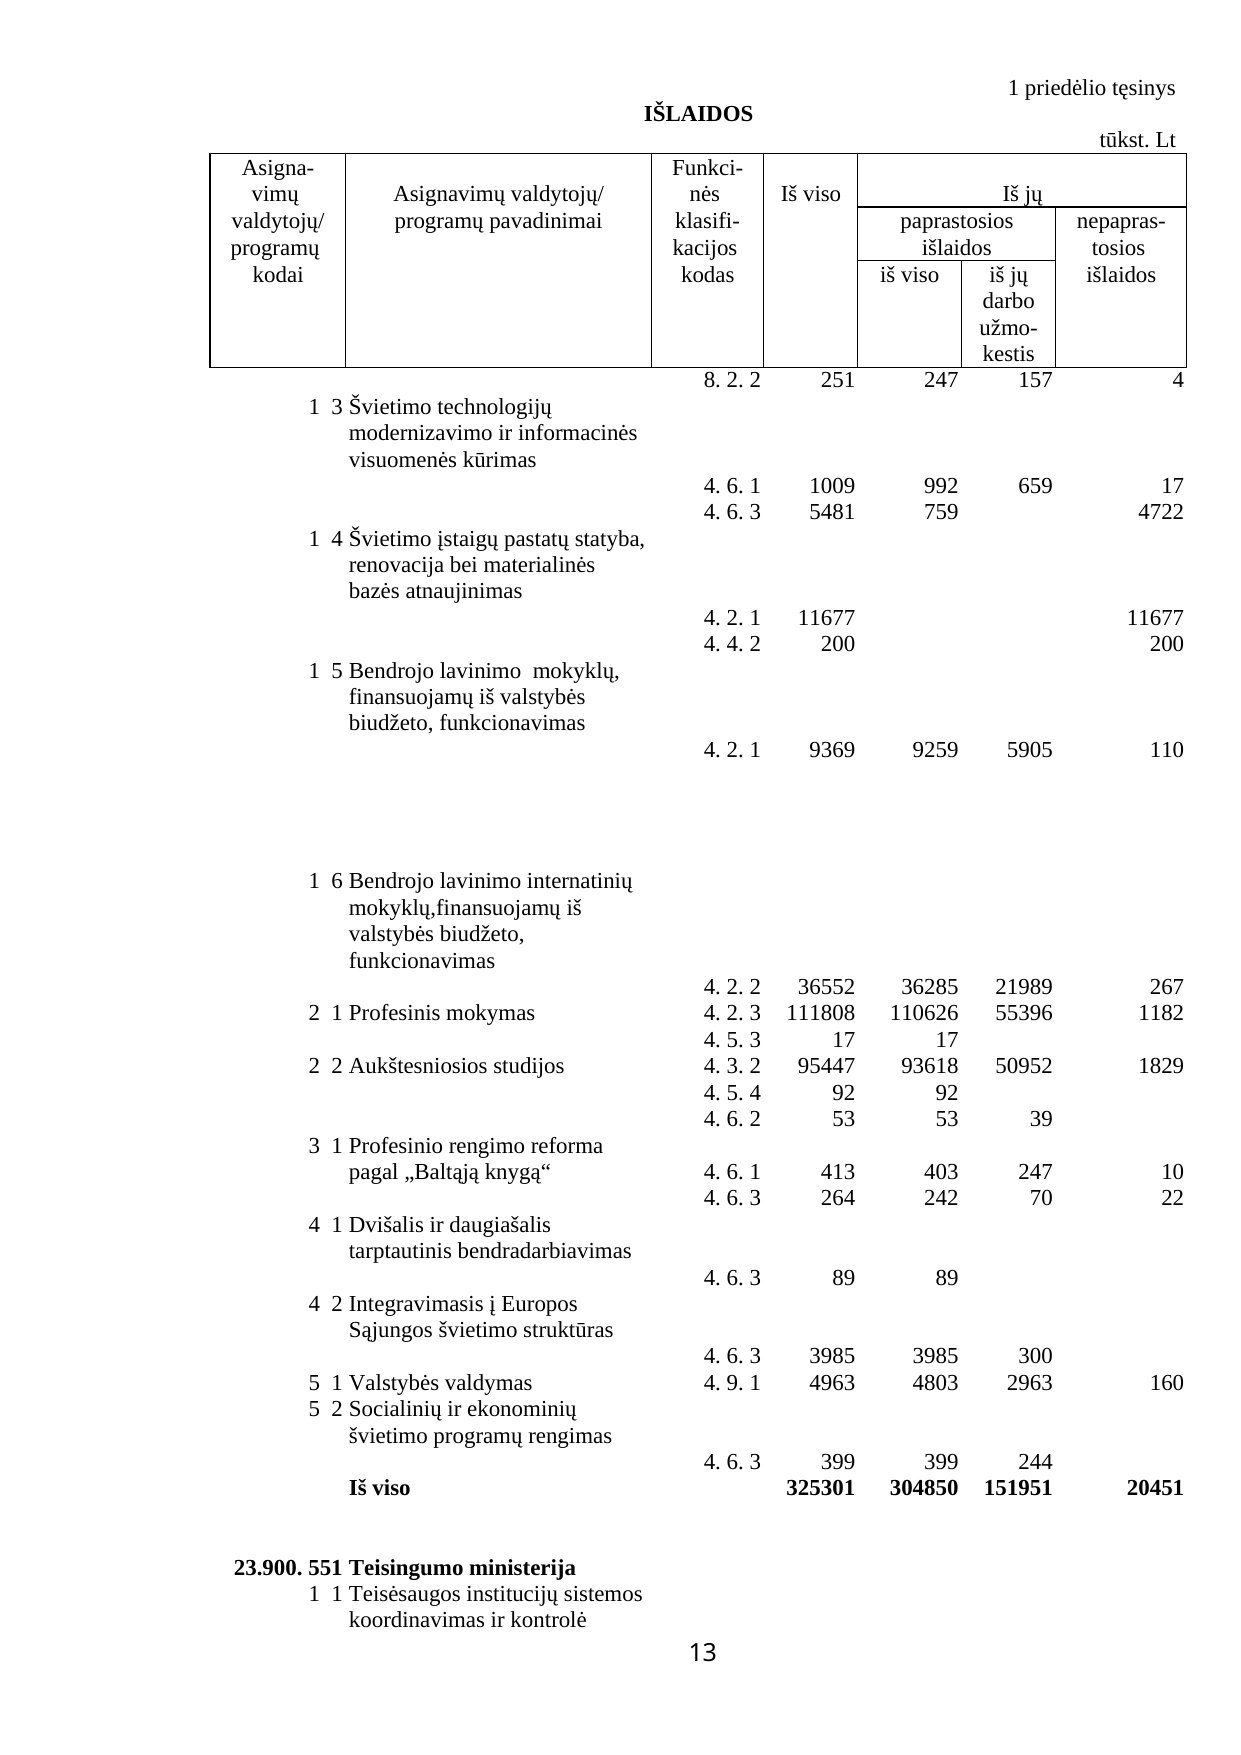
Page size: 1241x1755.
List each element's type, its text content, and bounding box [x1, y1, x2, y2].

table_cell Švietimo technologijų modernizavimo ir informacinės visuomenės kūrimas [346, 393, 651, 498]
table_cell [210, 1105, 215, 1132]
table_cell [651, 1475, 764, 1501]
table_cell 242 [858, 1184, 961, 1211]
table_cell [215, 499, 346, 525]
table_cell 4. 2. 2 [651, 868, 764, 999]
table_cell [764, 1554, 858, 1580]
table_cell 4. 2. 1 [651, 657, 764, 815]
table_cell [210, 368, 215, 393]
table_cell [961, 1580, 1056, 1633]
table_cell [210, 1369, 215, 1395]
table_cell 10 [1056, 1132, 1187, 1184]
table_cell [651, 1580, 764, 1633]
table_cell 399 [858, 1395, 961, 1474]
table_cell išlaidos [1056, 260, 1186, 367]
table_cell [1056, 815, 1187, 868]
table_cell kodai [211, 260, 345, 367]
table_cell 53 [764, 1105, 858, 1132]
table_cell [1056, 1501, 1187, 1554]
table_cell 4963 [764, 1369, 858, 1395]
table_cell 4. 6. 1 [651, 393, 764, 498]
table_cell 247 [858, 368, 961, 393]
table_cell [210, 1052, 215, 1079]
table_cell [215, 368, 346, 393]
table_cell [210, 1475, 215, 1501]
table_cell 55396 [961, 999, 1056, 1026]
table_cell [215, 630, 346, 657]
table_cell [346, 815, 764, 868]
table_cell [215, 1501, 346, 1554]
table_cell programų pavadinimai [346, 206, 651, 260]
table_cell 17 [764, 1026, 858, 1052]
table_cell 4. 5. 4 [651, 1079, 764, 1105]
table_cell [210, 815, 215, 868]
table_cell 2963 [961, 1369, 1056, 1395]
table_cell 200 [764, 630, 858, 657]
table_cell Dvišalis ir daugiašalis tarptautinis bendradarbiavimas [346, 1211, 651, 1290]
table_cell 5 2 [215, 1395, 346, 1474]
table_cell 992 [858, 393, 961, 498]
table_cell 92 [764, 1079, 858, 1105]
table_cell Funkci-nės [652, 154, 763, 206]
table_cell iš jų darbo užmo-kestis [962, 261, 1055, 367]
table_cell 89 [858, 1211, 961, 1290]
table_cell 325301 [764, 1475, 858, 1501]
table_cell 89 [764, 1211, 858, 1290]
table_cell 304850 [858, 1475, 961, 1501]
table_cell Bendrojo lavinimo internatinių mokyklų,finansuojamų iš valstybės biudžeto, funkcionavimas [346, 868, 651, 999]
table_cell [215, 1105, 346, 1132]
table_cell 93618 [858, 1052, 961, 1079]
table_cell [764, 815, 858, 868]
table_cell [210, 1554, 215, 1580]
table_cell Socialinių ir ekonominių švietimo programų rengimas [346, 1395, 651, 1474]
table_cell [215, 815, 346, 868]
table_cell 9259 [858, 657, 961, 815]
table_cell [210, 499, 215, 525]
table_cell 17 [858, 1026, 961, 1052]
table_cell [764, 260, 857, 367]
table_cell 5905 [961, 657, 1056, 815]
table_cell 21989 [961, 868, 1056, 999]
table_cell 1009 [764, 393, 858, 498]
table_cell 200 [1056, 630, 1187, 657]
table_cell 36285 [858, 868, 961, 999]
table_cell 267 [1056, 868, 1187, 999]
table_cell [210, 1079, 215, 1105]
table_cell [210, 1026, 215, 1052]
table_cell [961, 1211, 1056, 1290]
table_cell 70 [961, 1184, 1056, 1211]
table_cell [858, 525, 961, 630]
table_cell [1056, 1211, 1187, 1290]
table_cell [858, 1501, 961, 1554]
table_cell [346, 260, 651, 367]
table_cell 3985 [764, 1290, 858, 1369]
table_cell [858, 1580, 961, 1633]
table_cell [651, 1554, 764, 1580]
table_cell [215, 1079, 346, 1105]
table_cell [346, 1079, 651, 1105]
table_cell [346, 368, 651, 393]
table_cell 1 6 [215, 868, 346, 999]
table_cell [961, 1554, 1056, 1580]
table_cell Iš jų [858, 154, 1186, 206]
table_cell 157 [961, 368, 1056, 393]
table_cell 17 [1056, 393, 1187, 498]
table_cell 36552 [764, 868, 858, 999]
table_cell 23.900. 551 [215, 1554, 346, 1580]
table_cell Integravimasis į Europos Sąjungos švietimo struktūras [346, 1290, 651, 1369]
table_cell [346, 630, 651, 657]
table_cell 20451 [1056, 1475, 1187, 1501]
table_cell 4. 5. 3 [651, 1026, 764, 1052]
table_cell kodas [652, 260, 763, 367]
table_cell Švietimo įstaigų pastatų statyba, renovacija bei materialinės bazės atnaujinimas [346, 525, 651, 630]
table_cell 300 [961, 1290, 1056, 1369]
table_cell 151951 [961, 1475, 1056, 1501]
table_cell Bendrojo lavinimo mokyklų, finansuojamų iš valstybės biudžeto, funkcionavimas [346, 657, 651, 815]
table_cell [961, 1501, 1056, 1554]
table_cell [858, 1554, 961, 1580]
table_cell 110626 [858, 999, 961, 1026]
table_cell 92 [858, 1079, 961, 1105]
table_cell 4. 3. 2 [651, 1052, 764, 1079]
table_cell [1056, 1079, 1187, 1105]
table_cell Teisėsaugos institucijų sistemos koordinavimas ir kontrolė [346, 1580, 651, 1633]
table_header 1 priedėlio tęsinys [210, 74, 1187, 100]
table_cell [961, 815, 1056, 868]
table_cell 3985 [858, 1290, 961, 1369]
table_cell [961, 630, 1056, 657]
table_cell valdytojų/programų [211, 206, 345, 260]
table_cell Asignavimų valdytojų/ [346, 154, 651, 206]
table_cell Valstybės valdymas [346, 1369, 651, 1395]
table_cell Iš viso [346, 1475, 651, 1501]
table_cell [210, 1132, 215, 1184]
table_cell [346, 1026, 651, 1052]
table_cell Teisingumo ministerija [346, 1554, 651, 1580]
table_cell 4803 [858, 1369, 961, 1395]
table_cell [764, 206, 857, 260]
table_cell Asigna-vimų [211, 154, 345, 206]
table_cell [1056, 1290, 1187, 1369]
table_cell [210, 868, 215, 999]
table_cell 4. 6. 3 [651, 1184, 764, 1211]
table_cell 4. 6. 2 [651, 1105, 764, 1132]
table_cell 111808 [764, 999, 858, 1026]
table_cell 247 [961, 1132, 1056, 1184]
table_cell Aukštesniosios studijos [346, 1052, 651, 1079]
table_cell 1 1 [215, 1580, 346, 1633]
table_cell 39 [961, 1105, 1056, 1132]
table_cell [961, 499, 1056, 525]
table_cell [1056, 1026, 1187, 1052]
table_cell iš viso [858, 261, 961, 367]
table_cell nepapras-tosios [1056, 208, 1186, 260]
table_cell [210, 525, 215, 630]
table_cell [215, 1184, 346, 1211]
table_cell [1056, 1105, 1187, 1132]
table_cell [961, 1079, 1056, 1105]
table_cell Iš viso [764, 154, 857, 206]
table_cell tūkst. Lt [210, 126, 1187, 153]
table_cell 399 [764, 1395, 858, 1474]
table_cell [210, 657, 215, 815]
table_cell 4. 6. 1 [651, 1132, 764, 1184]
table_cell 413 [764, 1132, 858, 1184]
table_cell 11677 [764, 525, 858, 630]
table_cell 5481 [764, 499, 858, 525]
table_cell 11677 [1056, 525, 1187, 630]
table_cell 4. 6. 3 [651, 1211, 764, 1290]
table_cell 251 [764, 368, 858, 393]
table_cell [961, 1026, 1056, 1052]
table_cell [346, 1184, 651, 1211]
table_cell [346, 499, 651, 525]
table_cell 110 [1056, 657, 1187, 815]
table_cell [858, 815, 961, 868]
table_cell [1056, 1554, 1187, 1580]
table_cell 4. 9. 1 [651, 1369, 764, 1395]
table_cell 4. 6. 3 [651, 1395, 764, 1474]
table_cell [210, 1290, 215, 1369]
table_cell 4 2 [215, 1290, 346, 1369]
table_cell [961, 525, 1056, 630]
table_cell 1829 [1056, 1052, 1187, 1079]
table_cell 95447 [764, 1052, 858, 1079]
table_cell klasifi-kacijos [652, 206, 763, 260]
table_cell [346, 1501, 651, 1554]
table_cell 8. 2. 2 [651, 368, 764, 393]
table_cell Išlaidos [210, 100, 1187, 126]
table_cell 403 [858, 1132, 961, 1184]
table_cell 4 [1056, 368, 1187, 393]
table_cell 1 4 [215, 525, 346, 630]
table_cell 4 1 [215, 1211, 346, 1290]
table_cell [858, 630, 961, 657]
table_cell 4722 [1056, 499, 1187, 525]
table_cell 2 1 [215, 999, 346, 1026]
table_cell 4. 2. 3 [651, 999, 764, 1026]
table_cell [210, 1501, 215, 1554]
table_cell [764, 1501, 858, 1554]
table_cell [210, 630, 215, 657]
table_cell 4. 6. 3 [651, 499, 764, 525]
table_cell 1182 [1056, 999, 1187, 1026]
table_cell [1056, 1580, 1187, 1633]
table_cell paprastosios išlaidos [858, 208, 1055, 260]
table_cell 22 [1056, 1184, 1187, 1211]
table_cell Profesinis mokymas [346, 999, 651, 1026]
table_cell 4. 2. 1 [651, 525, 764, 630]
table_cell 50952 [961, 1052, 1056, 1079]
table_cell 53 [858, 1105, 961, 1132]
table_cell [210, 1211, 215, 1290]
table_cell [210, 1184, 215, 1211]
table_cell [346, 1105, 651, 1132]
table_cell [210, 1395, 215, 1474]
table_cell [215, 1026, 346, 1052]
table_cell 9369 [764, 657, 858, 815]
table_cell [210, 999, 215, 1026]
table_cell 3 1 [215, 1132, 346, 1184]
table_cell 1 3 [215, 393, 346, 498]
table_cell 244 [961, 1395, 1056, 1474]
table_cell 659 [961, 393, 1056, 498]
table_cell [215, 1475, 346, 1501]
table_cell 4. 4. 2 [651, 630, 764, 657]
table_cell 160 [1056, 1369, 1187, 1395]
table_cell 1 5 [215, 657, 346, 815]
table_cell [764, 1580, 858, 1633]
table_cell 264 [764, 1184, 858, 1211]
table_cell 4. 6. 3 [651, 1290, 764, 1369]
table_cell [651, 1501, 764, 1554]
table_cell [1056, 1395, 1187, 1474]
table_cell [210, 393, 215, 498]
table_cell 5 1 [215, 1369, 346, 1395]
table_cell 2 2 [215, 1052, 346, 1079]
table_cell 759 [858, 499, 961, 525]
table_cell Profesinio rengimo reforma pagal „Baltąją knygą“ [346, 1132, 651, 1184]
table_cell [210, 1580, 215, 1633]
